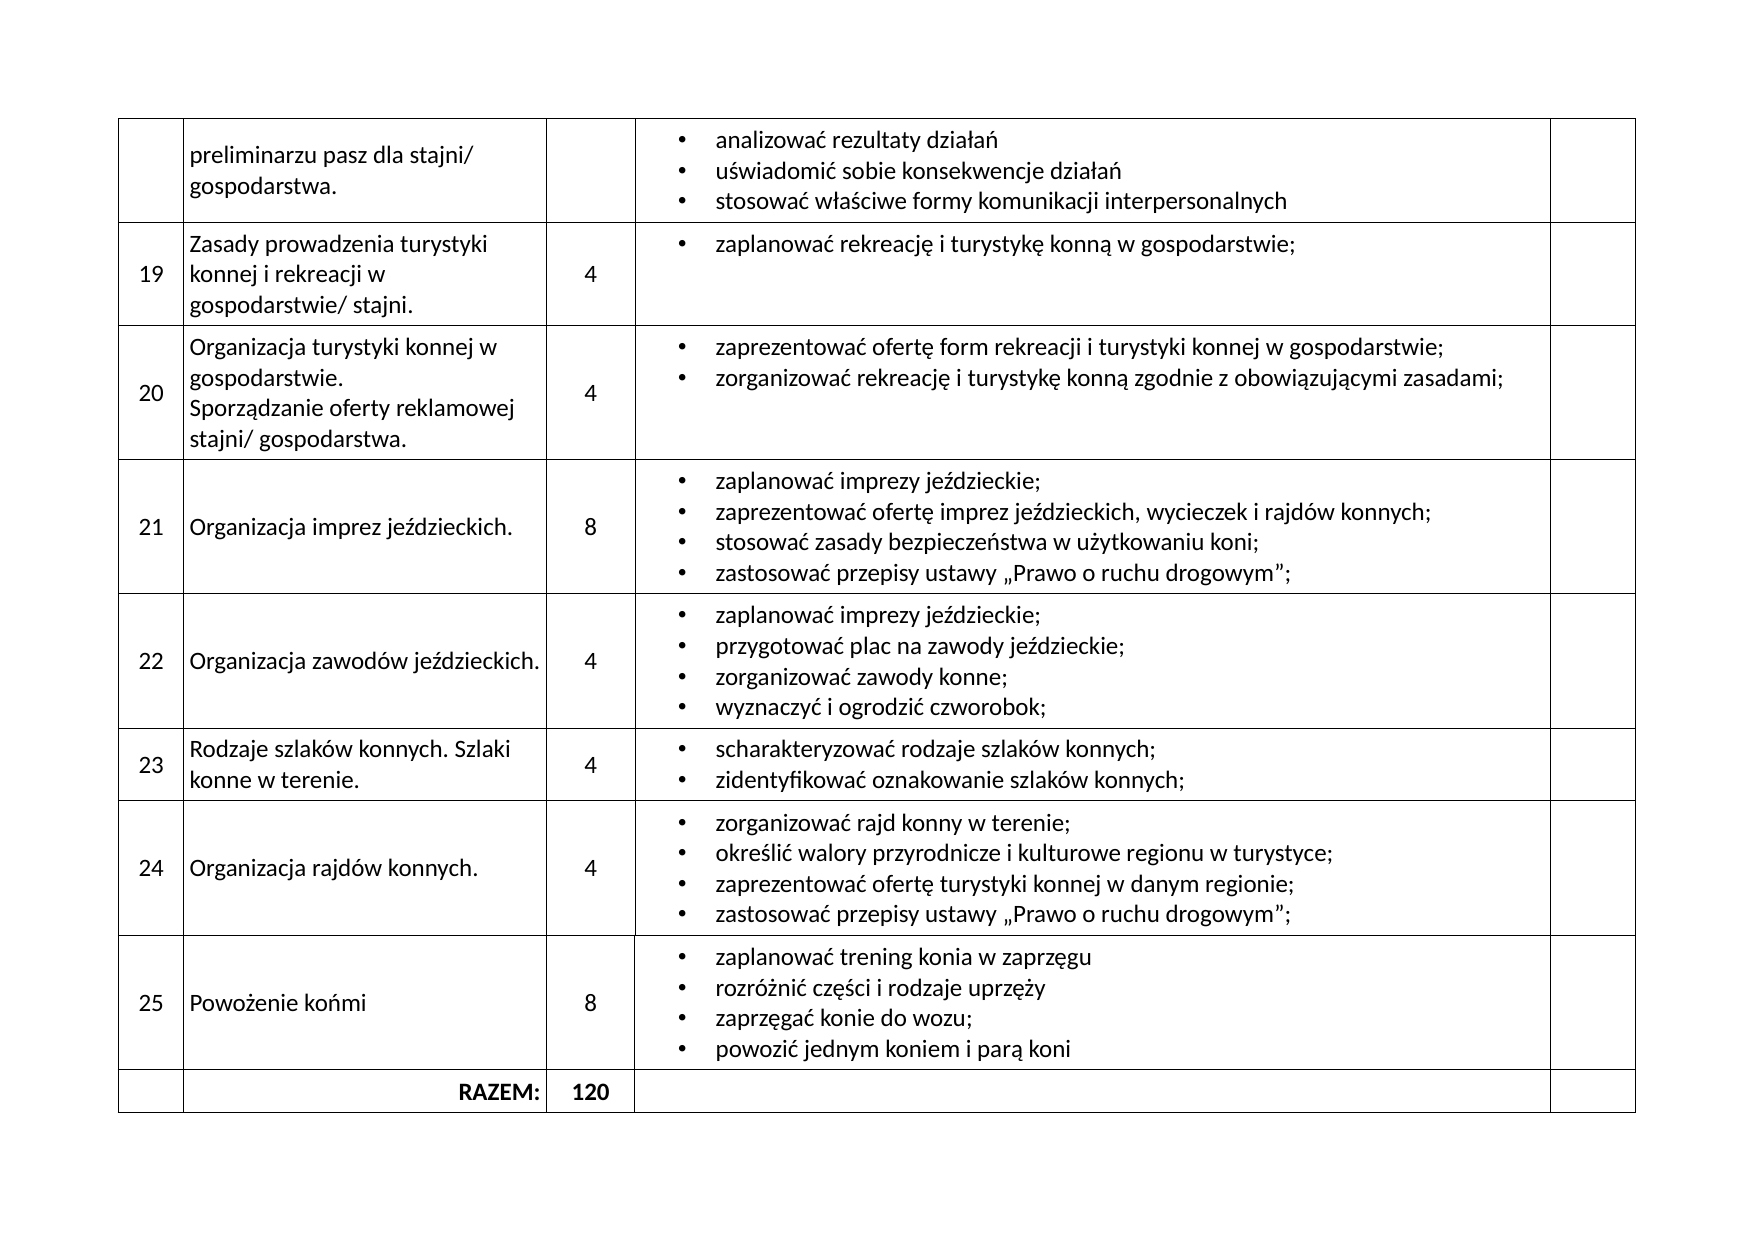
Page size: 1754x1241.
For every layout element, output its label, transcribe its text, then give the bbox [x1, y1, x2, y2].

table_cell [1551, 936, 1635, 1069]
table_cell zaplanować trening konia w zaprzęgu rozróżnić części i rodzaje uprzęży zaprzęgać konie do wozu; powozić jednym koniem i parą koni [635, 936, 1550, 1069]
table_cell [635, 1070, 1550, 1112]
table_cell 4 [547, 729, 635, 800]
table_cell zaprezentować ofertę form rekreacji i turystyki konnej w gospodarstwie; zorganizować rekreację i turystykę konną zgodnie z obowiązującymi zasadami; [636, 326, 1550, 459]
table_cell 21 [119, 460, 183, 593]
table_cell Organizacja turystyki konnej w gospodarstwie. Sporządzanie oferty reklamowej stajni/ gospodarstwa. [184, 326, 546, 459]
table_cell 25 [119, 936, 183, 1069]
table_cell [547, 119, 635, 222]
table_cell 22 [119, 594, 183, 727]
table_cell [1551, 1070, 1635, 1112]
table_cell 19 [119, 223, 183, 325]
table_cell [1551, 326, 1635, 459]
table_cell zaplanować żywienie koni; analizować rezultaty działań uświadomić sobie konsekwencje działań stosować właściwe formy komunikacji interpersonalnych [636, 119, 1550, 222]
table_cell [1551, 801, 1635, 934]
table_cell Organizacja rajdów konnych. [184, 801, 546, 934]
table_cell 8 [547, 460, 635, 593]
table_cell 24 [119, 801, 183, 934]
table_cell [1551, 119, 1635, 222]
table_cell Powożenie końmi [184, 936, 546, 1069]
table_cell [119, 119, 183, 222]
table_cell 4 [547, 594, 635, 727]
table_cell Zasady prowadzenia turystyki konnej i rekreacji w gospodarstwie/ stajni. [184, 223, 546, 325]
table_cell [1551, 223, 1635, 325]
table_cell 4 [547, 326, 635, 459]
table_cell scharakteryzować rodzaje szlaków konnych; zidentyfikować oznakowanie szlaków konnych; [636, 729, 1550, 800]
table_cell zaplanować imprezy jeździeckie; przygotować plac na zawody jeździeckie; zorganizować zawody konne; wyznaczyć i ogrodzić czworobok; [636, 594, 1550, 727]
table_cell 8 [547, 936, 634, 1069]
table_cell [1551, 594, 1635, 727]
table_cell preliminarzu pasz dla stajni/ gospodarstwa. [184, 119, 546, 222]
table_cell Organizacja zawodów jeździeckich. [184, 594, 546, 727]
table_cell 120 [547, 1070, 634, 1112]
table_cell zorganizować rajd konny w terenie; określić walory przyrodnicze i kulturowe regionu w turystyce; zaprezentować ofertę turystyki konnej w danym regionie; zastosować przepisy ustawy „Prawo o ruchu drogowym”; [636, 801, 1550, 934]
table_cell 4 [547, 223, 635, 325]
table_cell zaplanować imprezy jeździeckie; zaprezentować ofertę imprez jeździeckich, wycieczek i rajdów konnych; stosować zasady bezpieczeństwa w użytkowaniu koni; zastosować przepisy ustawy „Prawo o ruchu drogowym”; [636, 460, 1550, 593]
table_cell [119, 1070, 183, 1112]
table_cell Rodzaje szlaków konnych. Szlaki konne w terenie. [184, 729, 546, 800]
table_cell 20 [119, 326, 183, 459]
table_cell [1551, 729, 1635, 800]
table_cell zaplanować rekreację i turystykę konną w gospodarstwie; [636, 223, 1550, 325]
table_cell RAZEM: [184, 1070, 546, 1112]
table_cell 23 [119, 729, 183, 800]
table_cell [1551, 460, 1635, 593]
table_cell 4 [547, 801, 635, 934]
table_cell Organizacja imprez jeździeckich. [184, 460, 546, 593]
